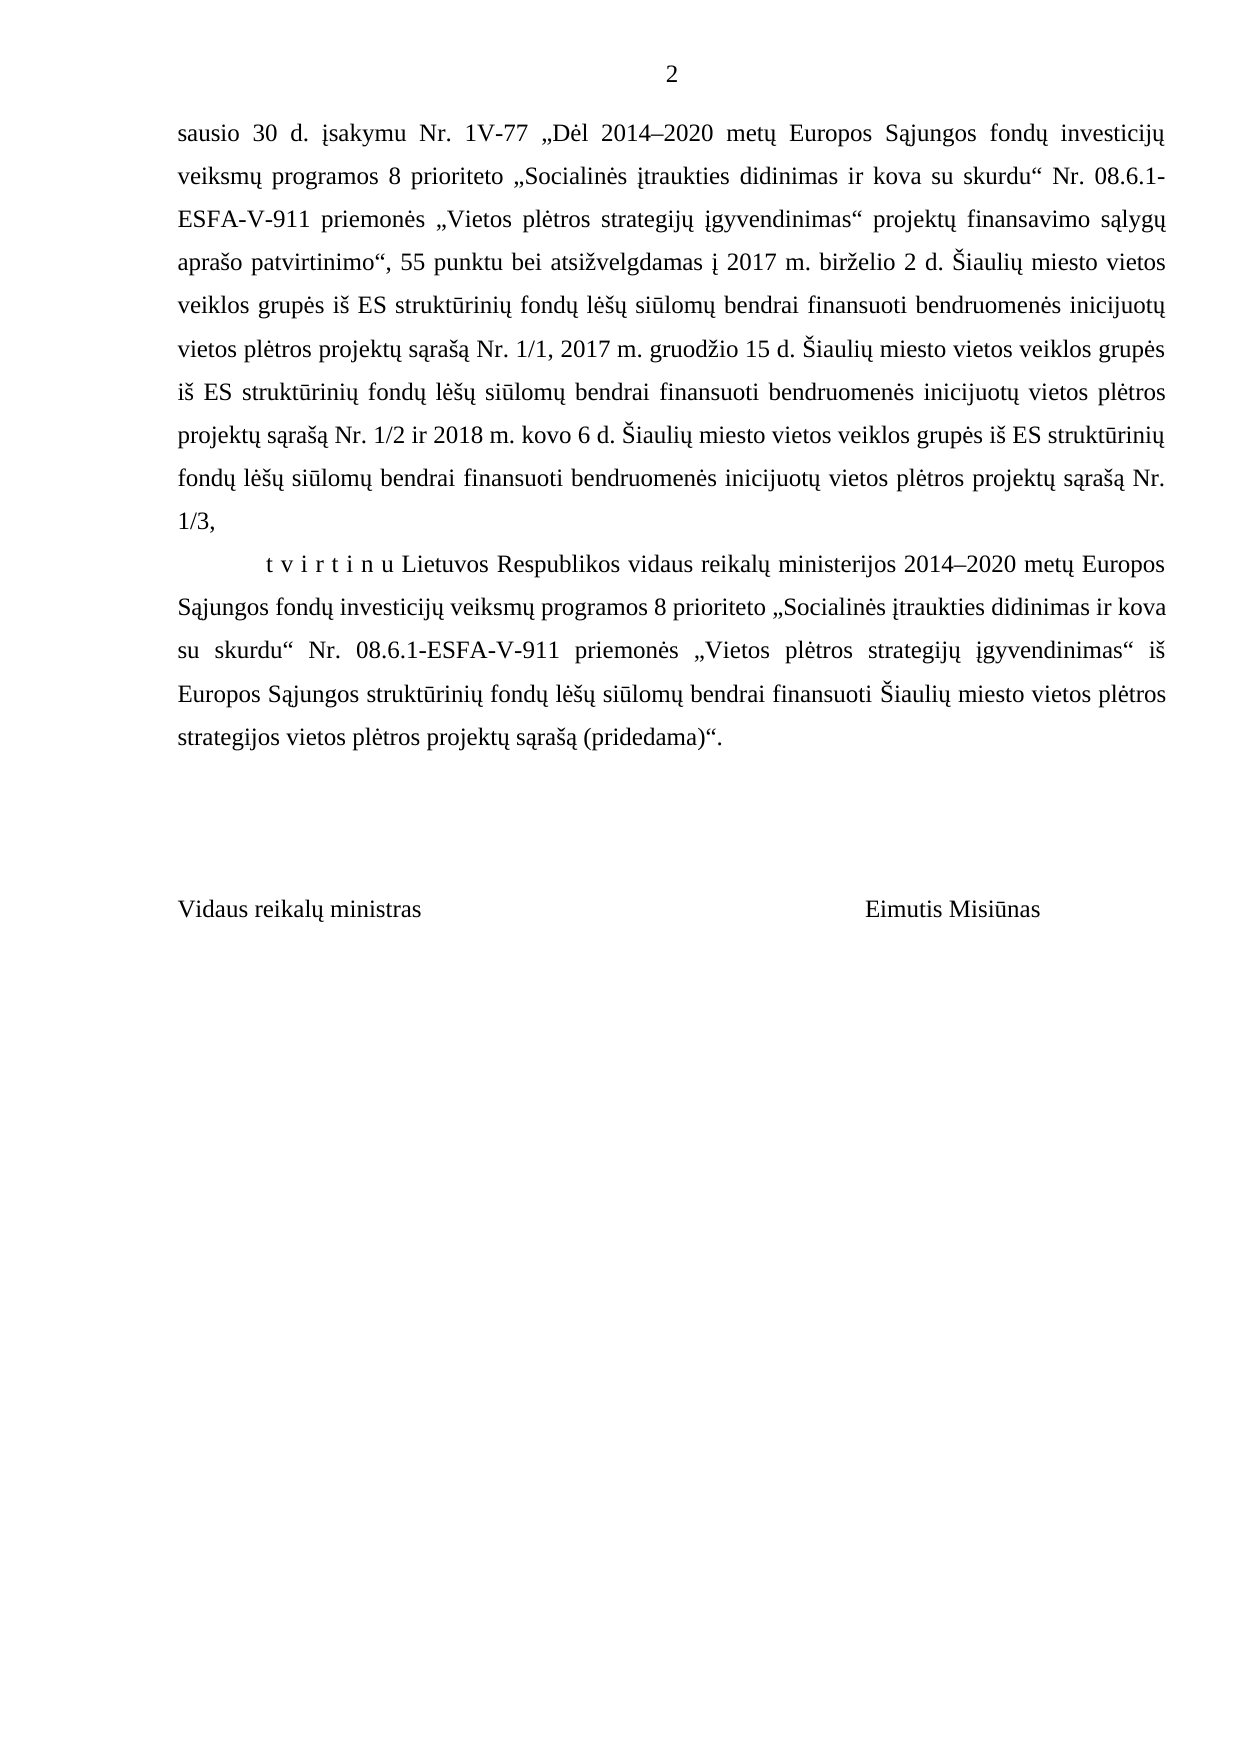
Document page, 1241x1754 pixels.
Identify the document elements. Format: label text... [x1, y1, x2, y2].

text t v i r t i n u Lietuvos Respublikos vidaus reikalų ministerijos 2014–2020 metų Europos Sąjungos fondų investicijų veiksmų programos 8 prioriteto „Socialinės įtraukties didinimas ir kova su skurdu“ Nr. 08.6.1-ESFA-V-911 priemonės „Vietos plėtros strategijų įgyvendinimas“ iš Europos Sąjungos struktūrinių fondų lėšų siūlomų bendrai finansuoti Šiaulių miesto vietos plėtros strategijos vietos plėtros projektų sąrašą (pridedama)“. [177, 549, 1167, 751]
text Vidaus reikalų ministras Eimutis Misiūnas [177, 894, 1167, 923]
text sausio 30 d. įsakymu Nr. 1V-77 „Dėl 2014–2020 metų Europos Sąjungos fondų investicijų veiksmų programos 8 prioriteto „Socialinės įtraukties didinimas ir kova su skurdu“ Nr. 08.6.1-ESFA-V-911 priemonės „Vietos plėtros strategijų įgyvendinimas“ projektų finansavimo sąlygų aprašo patvirtinimo“, 55 punktu bei atsižvelgdamas į 2017 m. birželio 2 d. Šiaulių miesto vietos veiklos grupės iš ES struktūrinių fondų lėšų siūlomų bendrai finansuoti bendruomenės inicijuotų vietos plėtros projektų sąrašą Nr. 1/1, 2017 m. gruodžio 15 d. Šiaulių miesto vietos veiklos grupės iš ES struktūrinių fondų lėšų siūlomų bendrai finansuoti bendruomenės inicijuotų vietos plėtros projektų sąrašą Nr. 1/2 ir 2018 m. kovo 6 d. Šiaulių miesto vietos veiklos grupės iš ES struktūrinių fondų lėšų siūlomų bendrai finansuoti bendruomenės inicijuotų vietos plėtros projektų sąrašą Nr. 1/3, [177, 118, 1167, 535]
